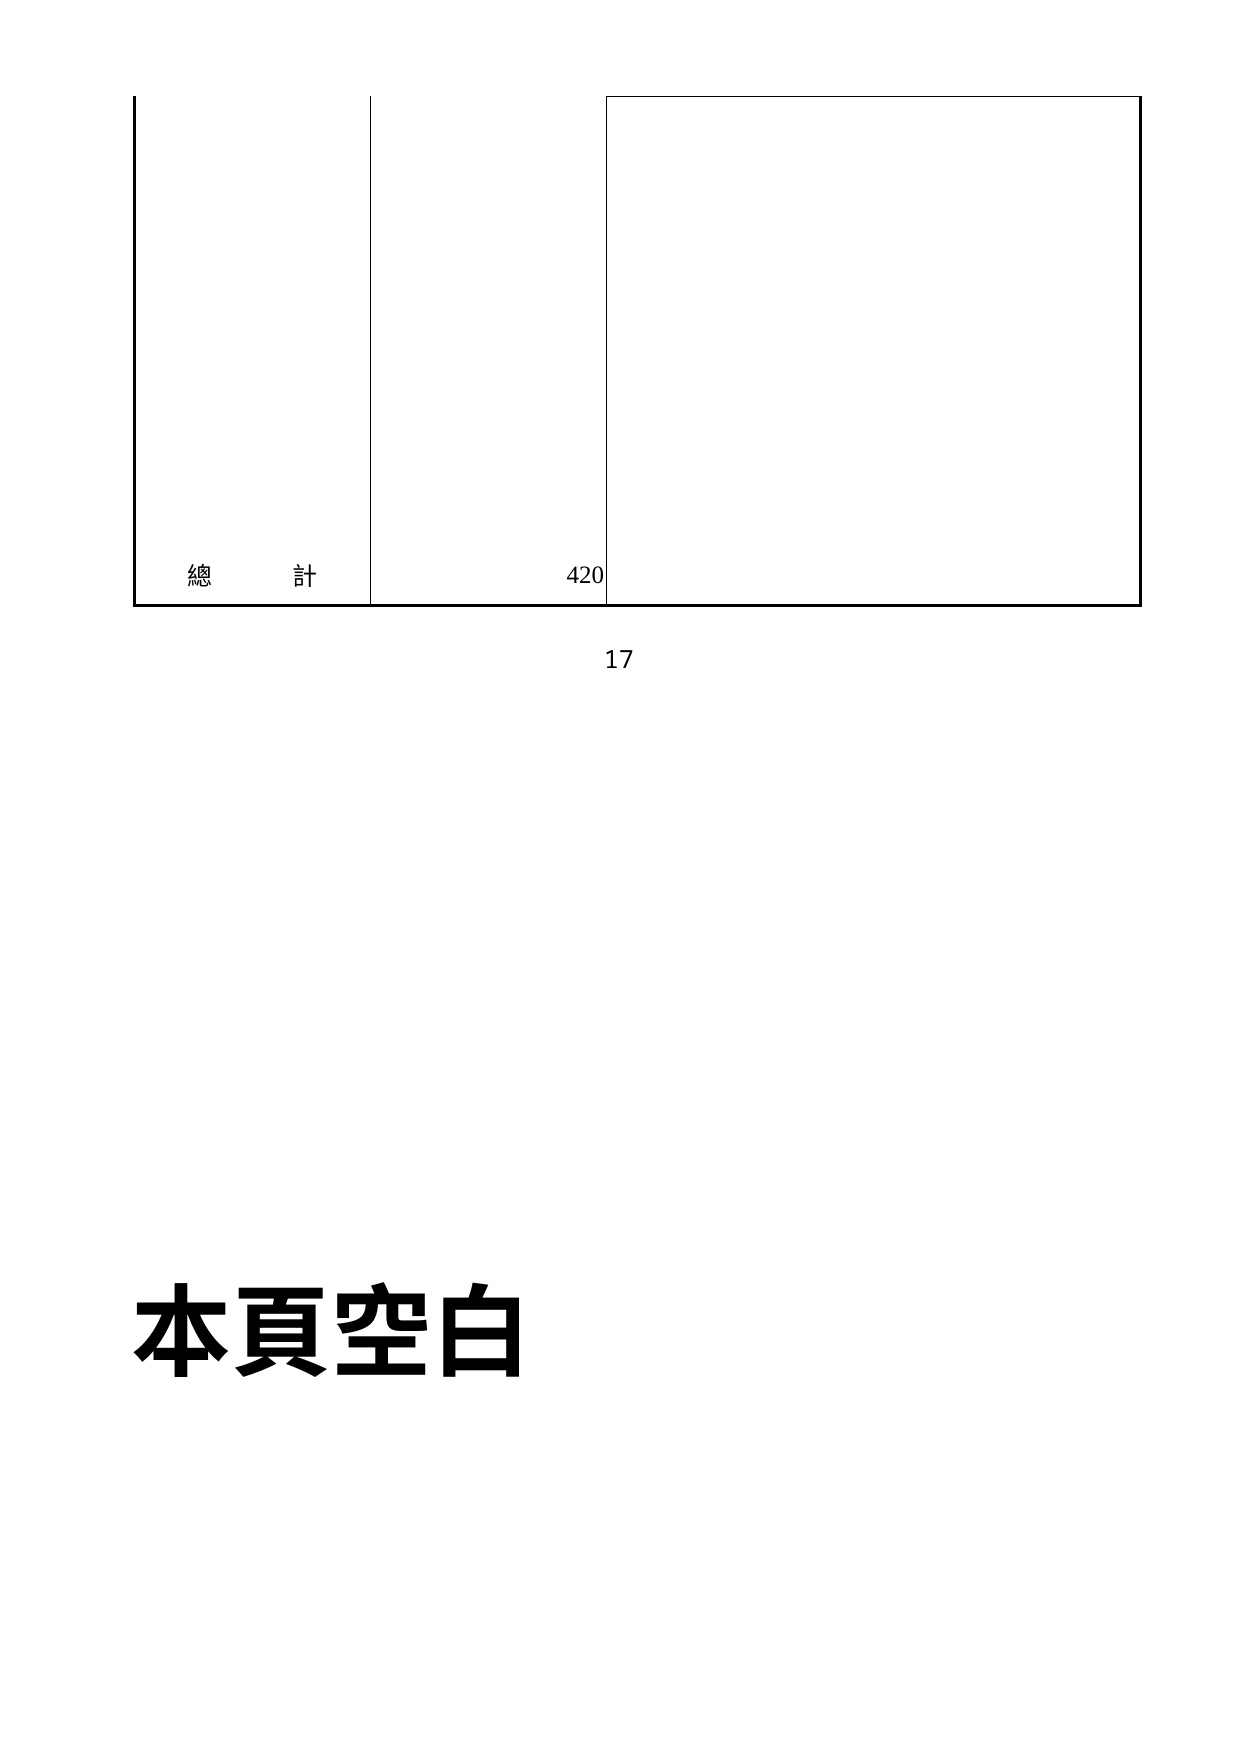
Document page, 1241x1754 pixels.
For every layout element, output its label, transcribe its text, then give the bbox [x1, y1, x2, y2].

table_cell [371, 96, 606, 229]
table_cell 420 [371, 488, 606, 604]
text 17 [131, 641, 1106, 675]
table_cell [136, 229, 370, 354]
table_cell [371, 354, 606, 487]
table_cell 總 計 [136, 488, 370, 604]
table_cell [136, 354, 370, 487]
table_cell [136, 96, 370, 229]
table_cell [371, 229, 606, 354]
table_cell 執行祕書兼職津貼每個月3千元及幹事津貼每個 月2千元，本年度計60千元。本基金會出納、會 計及總務3人，薪資360千元，總計420千元。 [607, 97, 1139, 604]
text 本頁空白 [131, 1221, 1106, 1408]
